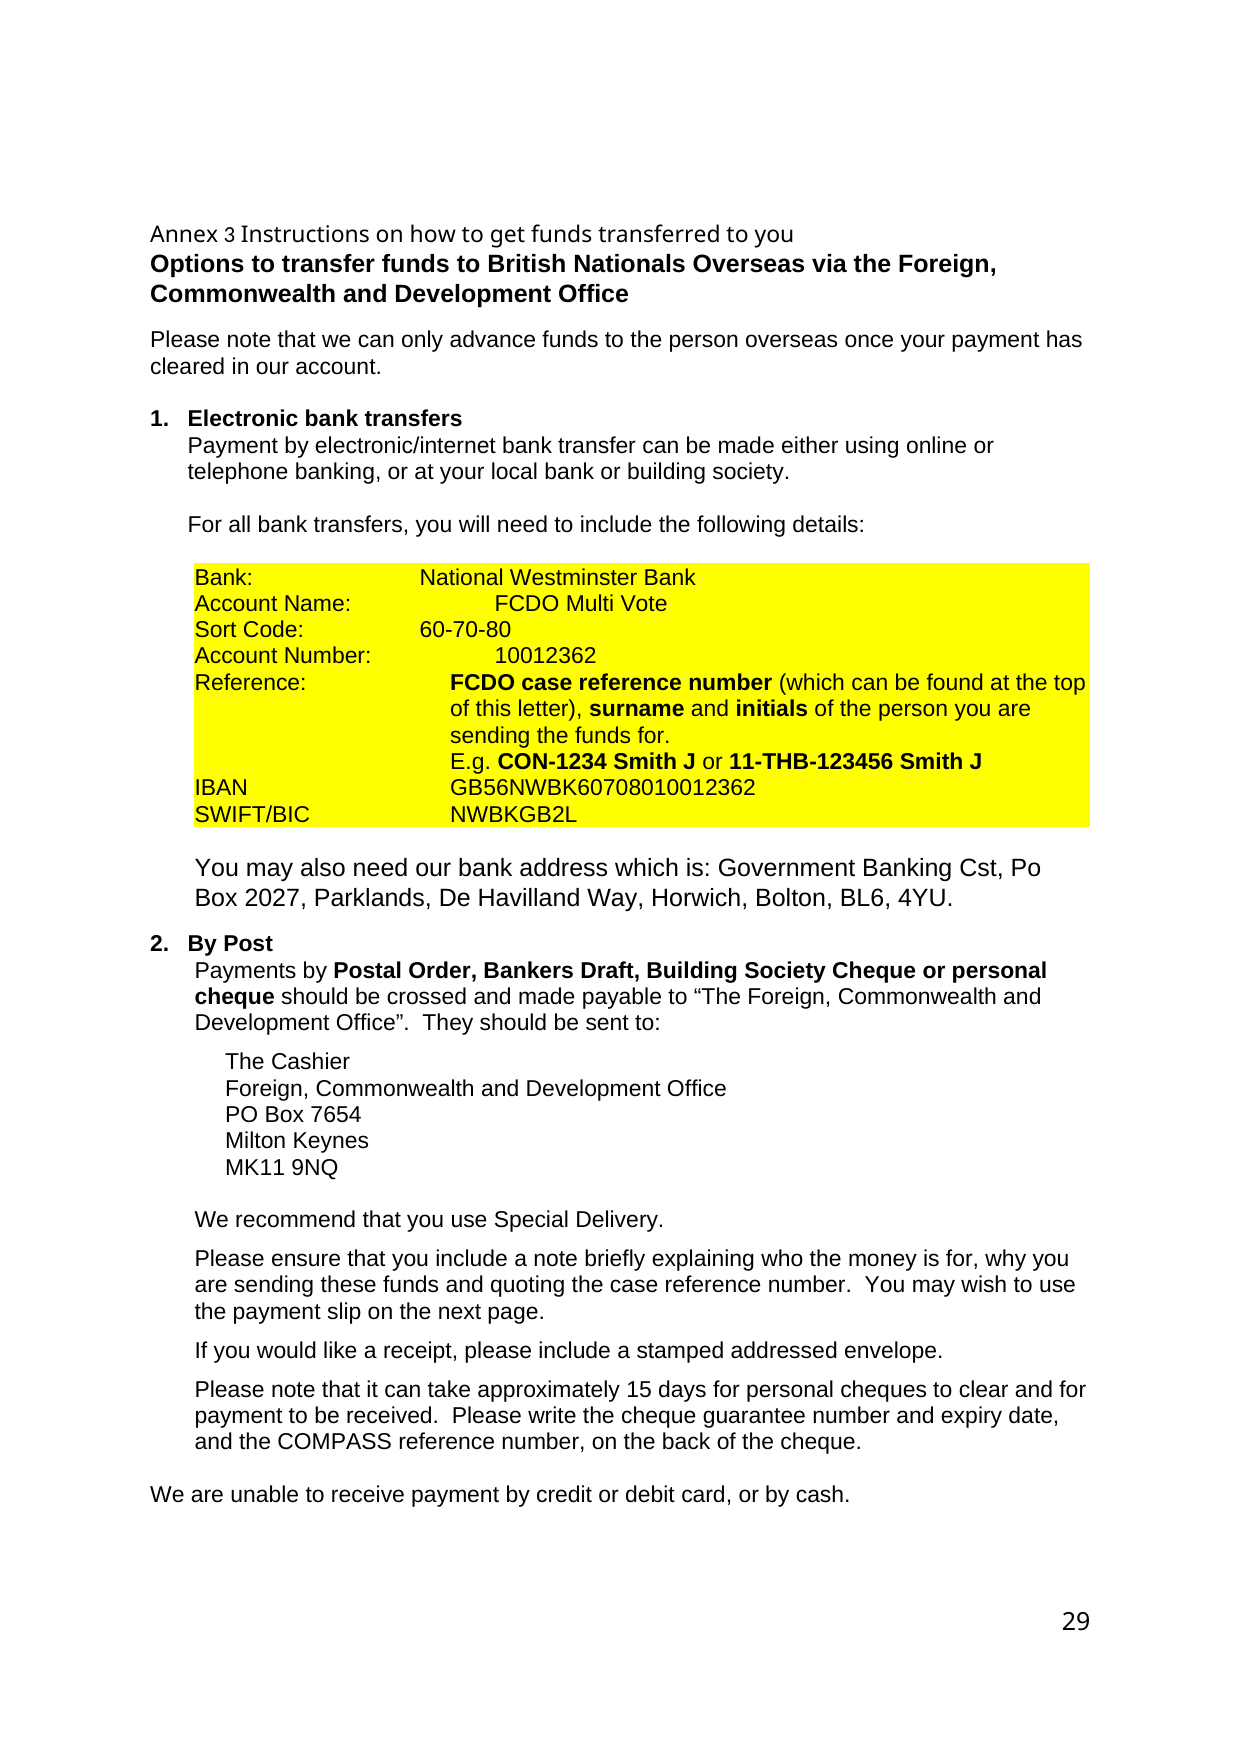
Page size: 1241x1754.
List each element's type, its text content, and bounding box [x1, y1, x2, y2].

text IBAN GB56NWBK60708010012362 [194, 774, 1090, 801]
text MK11 9NQ [194, 1153, 1090, 1180]
text Account Number: 10012362 [194, 642, 1090, 669]
text Please note that it can take approximately 15 days for personal cheques to clear and for payment to be received. Please write the cheque guarantee number and expiry date, and the COMPASS reference number, on the back of the cheque. [194, 1376, 1090, 1454]
text Bank: National Westminster Bank [194, 563, 1090, 590]
text SWIFT/BIC NWBKGB2L [194, 801, 1090, 827]
text We recommend that you use Special Delivery. [194, 1206, 1090, 1233]
text Reference: FCDO case reference number (which can be found at the top of this letter), surname and initials of the person you are sending the funds for. [194, 669, 1090, 748]
text Please note that we can only advance funds to the person overseas once your payment has cleared in our account. [150, 326, 1090, 379]
list Electronic bank transfers [150, 405, 1090, 432]
text The Cashier [194, 1048, 1090, 1074]
text Sort Code: 60-70-80 [194, 616, 1090, 642]
text E.g. CON-1234 Smith J or 11-THB-123456 Smith J [194, 748, 1090, 774]
text Annex 3 Instructions on how to get funds transferred to you [150, 218, 1090, 249]
text Foreign, Commonwealth and Development Office [194, 1074, 1090, 1101]
text Please ensure that you include a note briefly explaining who the money is for, why you are sending these funds and quoting the case reference number. You may wish to use the payment slip on the next page. [194, 1245, 1090, 1324]
text Payments by Postal Order, Bankers Draft, Building Society Cheque or personal cheque should be crossed and made payable to “The Foreign, Commonwealth and Development Office”. They should be sent to: [194, 957, 1090, 1036]
text You may also need our bank address which is: Government Banking Cst, Po Box 2027, Parklands, De Havilland Way, Horwich, Bolton, BL6, 4YU. [194, 853, 1090, 912]
list By Post [150, 930, 1090, 957]
text For all bank transfers, you will need to include the following details: [187, 511, 1090, 537]
text Account Name: FCDO Multi Vote [194, 590, 1090, 616]
text If you would like a receipt, please include a stamped addressed envelope. [194, 1337, 1090, 1363]
text PO Box 7654 [194, 1101, 1090, 1127]
text We are unable to receive payment by credit or debit card, or by cash. [150, 1481, 1090, 1507]
text Payment by electronic/internet bank transfer can be made either using online or telephone banking, or at your local bank or building society. [187, 432, 1090, 484]
text Milton Keynes [194, 1127, 1090, 1153]
text Options to transfer funds to British Nationals Overseas via the Foreign, Commonwealth and Development Office [150, 249, 1090, 308]
